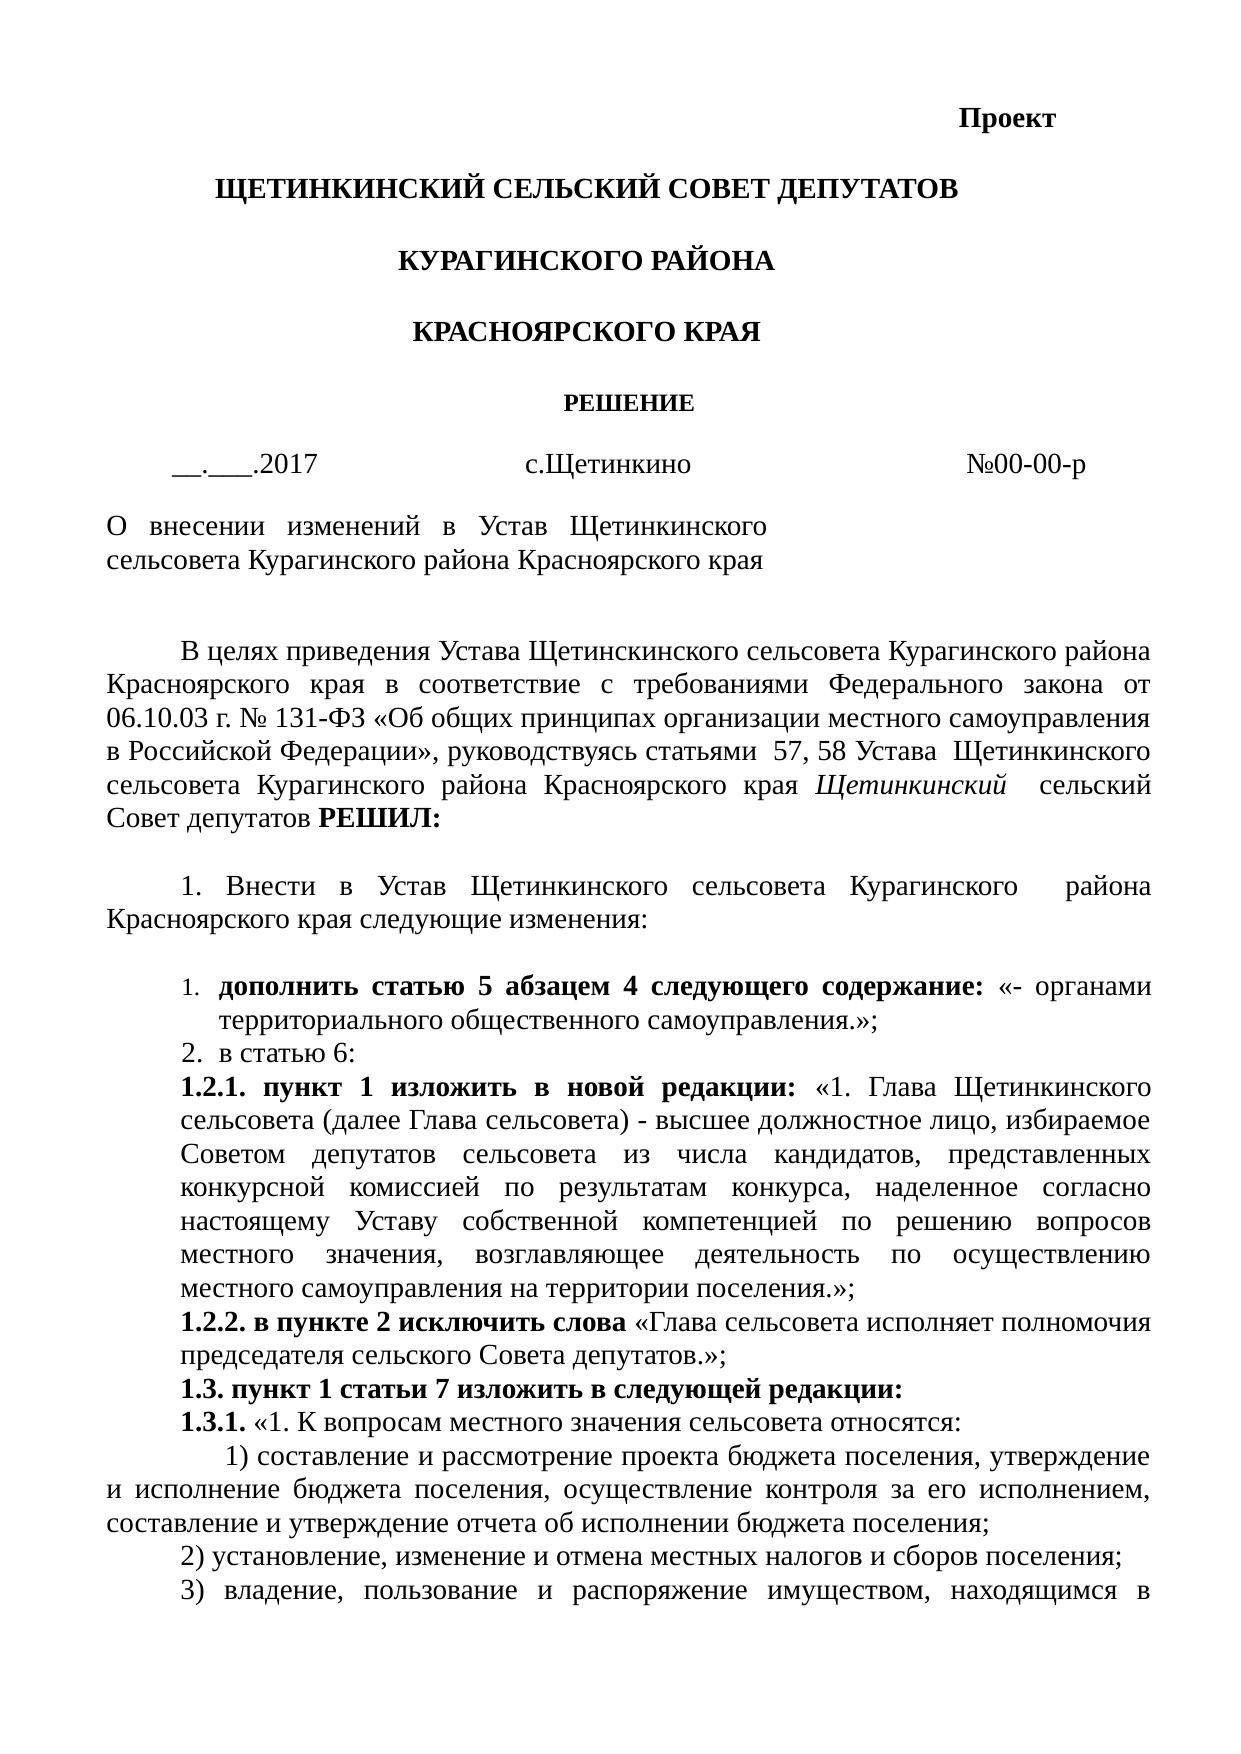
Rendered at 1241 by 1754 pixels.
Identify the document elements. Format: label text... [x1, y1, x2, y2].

title КУРАГИНСКОГО РАЙОНА [106, 243, 1231, 276]
text 3) владение, пользование и распоряжение имуществом, находящимся в [106, 1572, 1152, 1606]
text 1.2.1. пункт 1 изложить в новой редакции: «1. Глава Щетинкинского сельсовета (далее Глава сельсовета) - высшее должностное лицо, избираемое Советом депутатов сельсовета из числа кандидатов, представленных конкурсной комиссией по результатам конкурса, наделенное согласно настоящему Уставу собственной компетенцией по решению вопросов местного значения, возглавляющее деятельность по осуществлению местного самоуправления на территории поселения.»; [180, 1069, 1152, 1304]
text 1.3. пункт 1 статьи 7 изложить в следующей редакции: [106, 1371, 1152, 1404]
text 1. Внести в Устав Щетинкинского сельсовета Курагинского района Красноярского края следующие изменения: [106, 868, 1152, 935]
text РЕШЕНИЕ [106, 388, 1152, 417]
text 2) установление, изменение и отмена местных налогов и сборов поселения; [106, 1538, 1152, 1572]
title КРАСНОЯРСКОГО КРАЯ [106, 314, 1231, 347]
title ЩЕТИНКИНСКИЙ СЕЛЬСКИЙ СОВЕТ ДЕПУТАТОВ [62, 172, 1231, 205]
text 1.3.1. «1. К вопросам местного значения сельсовета относятся: [106, 1404, 1152, 1438]
title Проект [62, 101, 1231, 134]
text В целях приведения Устава Щетинскинского сельсовета Курагинского района Красноярского края в соответствие с требованиями Федерального закона от 06.10.03 г. № 131-ФЗ «Об общих принципах организации местного самоуправления в Российской Федерации», руководствуясь статьями 57, 58 Устава Щетинкинского сельсовета Курагинского района Красноярского края Щетинкинский сельский Совет депутатов РЕШИЛ: [106, 633, 1152, 834]
list в статью 6: [181, 1035, 1152, 1069]
subtitle __.___.2017 с.Щетинкино №00-00-р [91, 446, 1152, 479]
text 1) составление и рассмотрение проекта бюджета поселения, утверждение и исполнение бюджета поселения, осуществление контроля за его исполнением, составление и утверждение отчета об исполнении бюджета поселения; [106, 1438, 1152, 1538]
subtitle О внесении изменений в Устав Щетинкинского сельсовета Курагинского района Красноярского края [106, 508, 768, 575]
list дополнить статью 5 абзацем 4 следующего содержание: «- органами территориального общественного самоуправления.»; [181, 968, 1152, 1035]
text 1.2.2. в пункте 2 исключить слова «Глава сельсовета исполняет полномочия председателя сельского Совета депутатов.»; [180, 1304, 1152, 1371]
